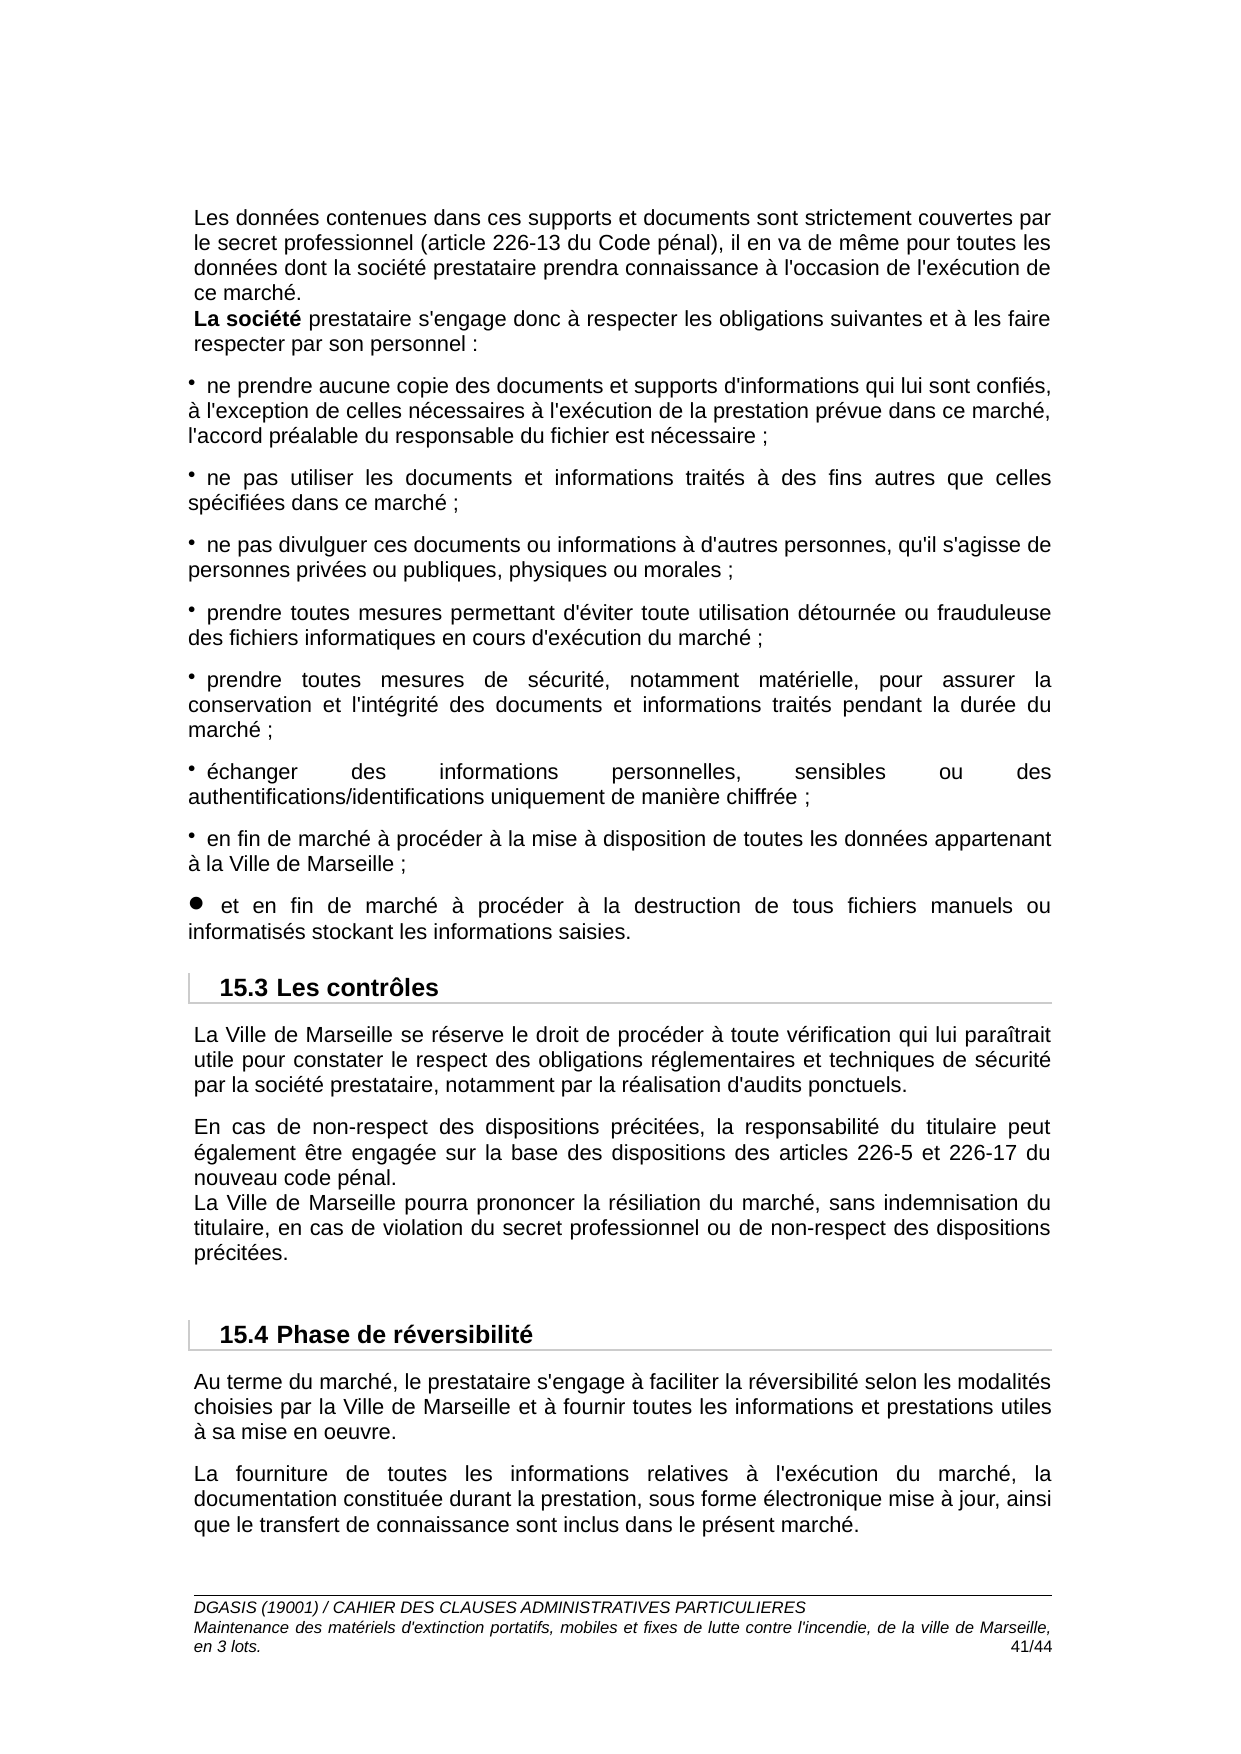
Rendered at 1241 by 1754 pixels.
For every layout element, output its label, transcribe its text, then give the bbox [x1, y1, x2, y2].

list prendre toutes mesures permettant d'éviter toute utilisation détournée ou frauduleuse des fichiers informatiques en cours d'exécution du marché ; [188, 599, 1052, 650]
text Au terme du marché, le prestataire s'engage à faciliter la réversibilité selon les modalités choisies par la Ville de Marseille et à fournir toutes les informations et prestations utiles à sa mise en oeuvre. [194, 1369, 1052, 1444]
list prendre toutes mesures de sécurité, notamment matérielle, pour assurer la conservation et l'intégrité des documents et informations traités pendant la durée du marché ; [188, 667, 1052, 742]
text La société prestataire s'engage donc à respecter les obligations suivantes et à les faire respecter par son personnel : [194, 305, 1052, 356]
text La Ville de Marseille pourra prononcer la résiliation du marché, sans indemnisation du titulaire, en cas de violation du secret professionnel ou de non-respect des dispositions précitées. [194, 1190, 1052, 1265]
text La fourniture de toutes les informations relatives à l'exécution du marché, la documentation constituée durant la prestation, sous forme électronique mise à jour, ainsi que le transfert de connaissance sont inclus dans le présent marché. [194, 1461, 1052, 1537]
list ne pas utiliser les documents et informations traités à des fins autres que celles spécifiées dans ce marché ; [188, 465, 1052, 515]
subtitle Les contrôles [190, 973, 1052, 1002]
list et en fin de marché à procéder à la destruction de tous fichiers manuels ou informatisés stockant les informations saisies. [188, 893, 1052, 944]
text Les données contenues dans ces supports et documents sont strictement couvertes par le secret professionnel (article 226-13 du Code pénal), il en va de même pour toutes les données dont la société prestataire prendra connaissance à l'occasion de l'exécution de ce marché. [194, 204, 1052, 305]
list en fin de marché à procéder à la mise à disposition de toutes les données appartenant à la Ville de Marseille ; [188, 826, 1052, 877]
list échanger des informations personnelles, sensibles ou des authentifications/identifications uniquement de manière chiffrée ; [188, 759, 1052, 809]
text La Ville de Marseille se réserve le droit de procéder à toute vérification qui lui paraîtrait utile pour constater le respect des obligations réglementaires et techniques de sécurité par la société prestataire, notamment par la réalisation d'audits ponctuels. [194, 1022, 1052, 1097]
list ne prendre aucune copie des documents et supports d'informations qui lui sont confiés, à l'exception de celles nécessaires à l'exécution de la prestation prévue dans ce marché, l'accord préalable du responsable du fichier est nécessaire ; [188, 373, 1052, 448]
subtitle Phase de réversibilité [190, 1320, 1052, 1349]
text En cas de non-respect des dispositions précitées, la responsabilité du titulaire peut également être engagée sur la base des dispositions des articles 226-5 et 226-17 du nouveau code pénal. [194, 1114, 1052, 1190]
list ne pas divulguer ces documents ou informations à d'autres personnes, qu'il s'agisse de personnes privées ou publiques, physiques ou morales ; [188, 532, 1052, 583]
